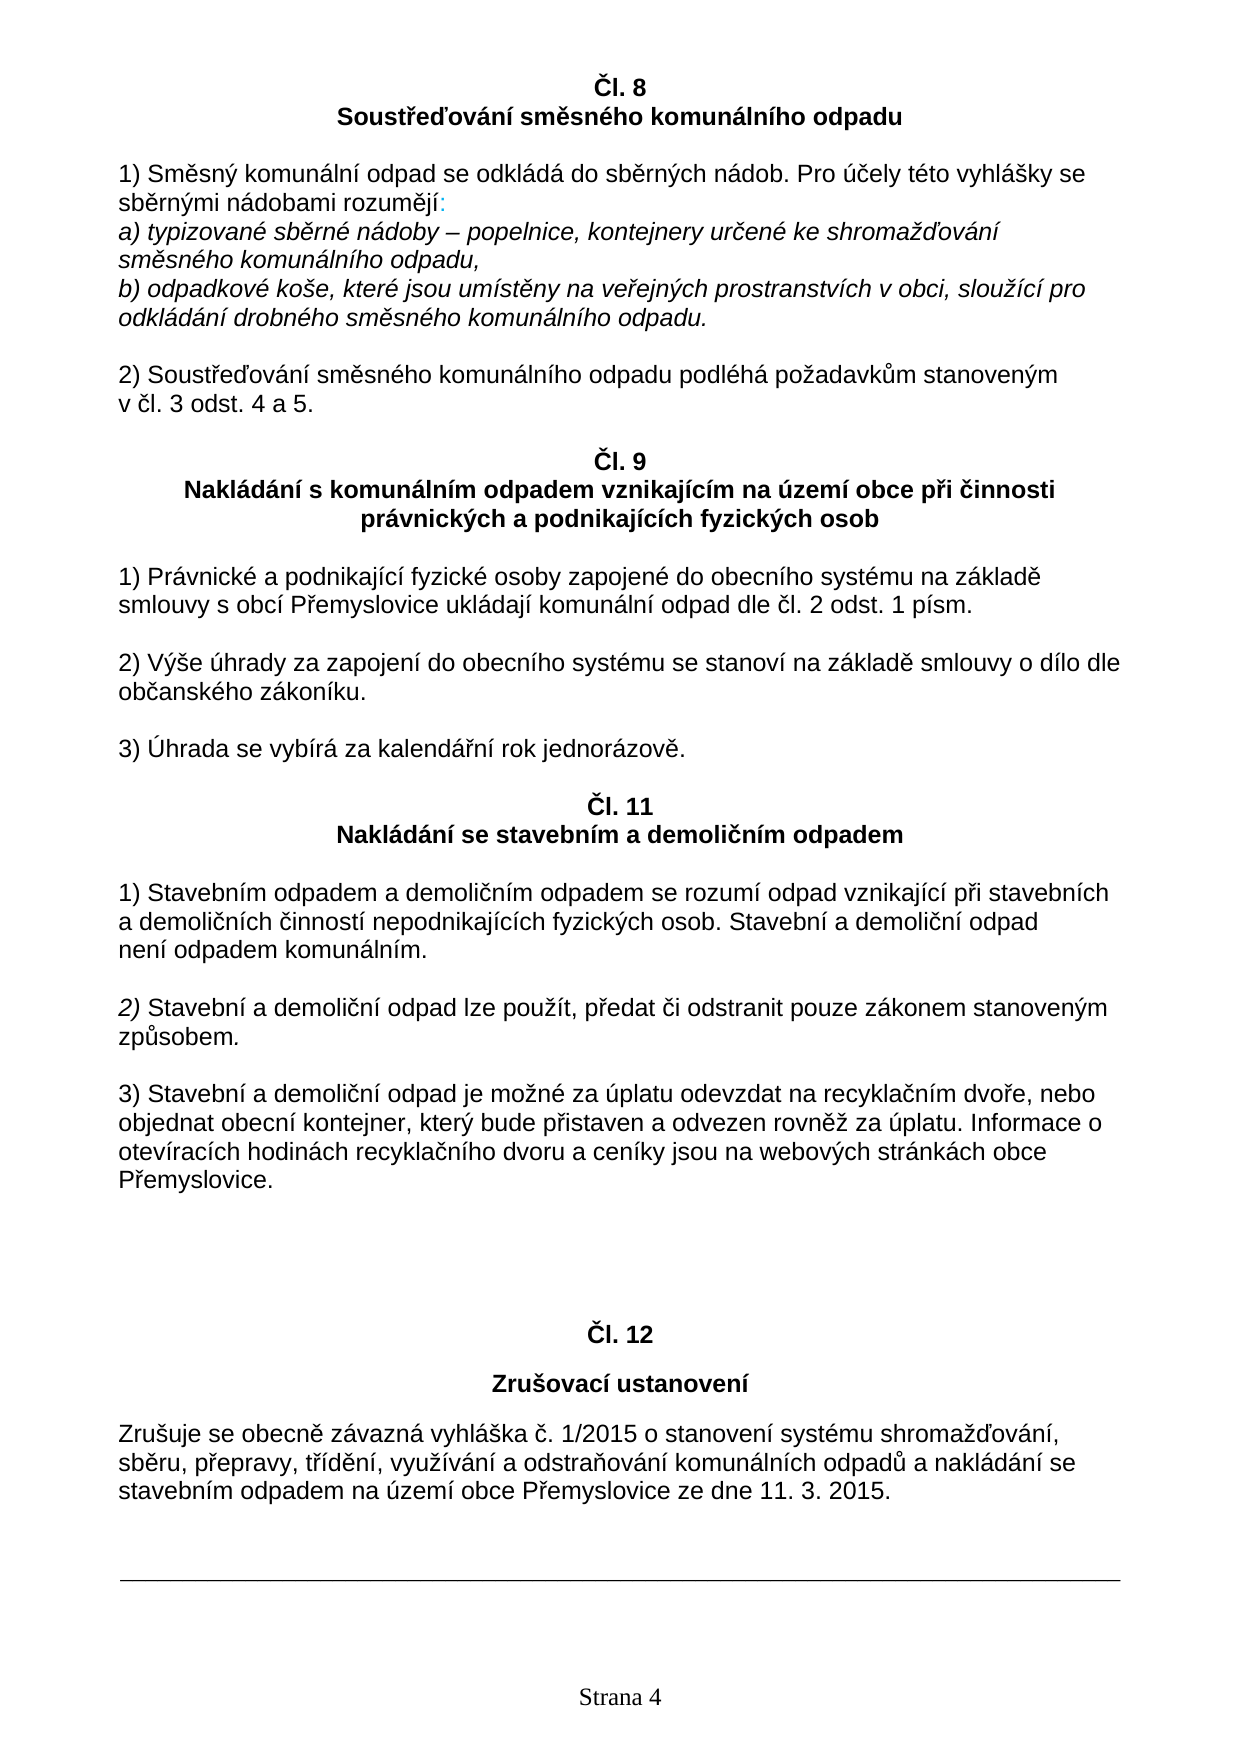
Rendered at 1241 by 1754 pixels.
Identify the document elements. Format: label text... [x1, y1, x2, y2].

text 2) Soustřeďování směsného komunálního odpadu podléhá požadavkům stanoveným [118, 361, 1122, 389]
text a) typizované sběrné nádoby – popelnice, kontejnery určené ke shromažďování směsného komunálního odpadu, [118, 217, 1122, 274]
text Čl. 12 [118, 1320, 1122, 1348]
text Čl. 9 [118, 447, 1122, 476]
text Zrušuje se obecně závazná vyhláška č. 1/2015 o stanovení systému shromažďování, sběru, přepravy, třídění, využívání a odstraňování komunálních odpadů a nakládání se stavebním odpadem na území obce Přemyslovice ze dne 11. 3. 2015. [118, 1419, 1122, 1505]
text Čl. 8 [118, 73, 1122, 102]
text Zrušovací ustanovení [118, 1369, 1122, 1398]
text b) odpadkové koše, které jsou umístěny na veřejných prostranstvích v obci, sloužící pro odkládání drobného směsného komunálního odpadu. [118, 274, 1122, 332]
text 1) Směsný komunální odpad se odkládá do sběrných nádob. Pro účely této vyhlášky se sběrnými nádobami rozumějí: [118, 159, 1122, 217]
text 1) Stavebním odpadem a demoličním odpadem se rozumí odpad vznikající při stavebních [118, 878, 1122, 907]
text Soustřeďování směsného komunálního odpadu [118, 102, 1122, 131]
text Nakládání se stavebním a demoličním odpadem [118, 821, 1122, 849]
text 2) Stavební a demoliční odpad lze použít, předat či odstranit pouze zákonem stanoveným způsobem. [118, 993, 1122, 1051]
text a demoličních činností nepodnikajících fyzických osob. Stavební a demoliční odpad [118, 907, 1122, 936]
text v čl. 3 odst. 4 a 5. [118, 389, 1122, 418]
text Čl. 11 [118, 792, 1122, 821]
text 3) Stavební a demoliční odpad je možné za úplatu odevzdat na recyklačním dvoře, nebo objednat obecní kontejner, který bude přistaven a odvezen rovněž za úplatu. Informace o otevíracích hodinách recyklačního dvoru a ceníky jsou na webových stránkách obce Přemyslovice. [118, 1079, 1122, 1194]
text Nakládání s komunálním odpadem vznikajícím na území obce při činnosti právnických a podnikajících fyzických osob [118, 476, 1122, 533]
text 2) Výše úhrady za zapojení do obecního systému se stanoví na základě smlouvy o dílo dle občanského zákoníku. [118, 648, 1122, 706]
text 1) Právnické a podnikající fyzické osoby zapojené do obecního systému na základě smlouvy s obcí Přemyslovice ukládají komunální odpad dle čl. 2 odst. 1 písm. [118, 562, 1122, 619]
text 3) Úhrada se vybírá za kalendářní rok jednorázově. [118, 734, 1122, 763]
text není odpadem komunálním. [118, 936, 1122, 964]
